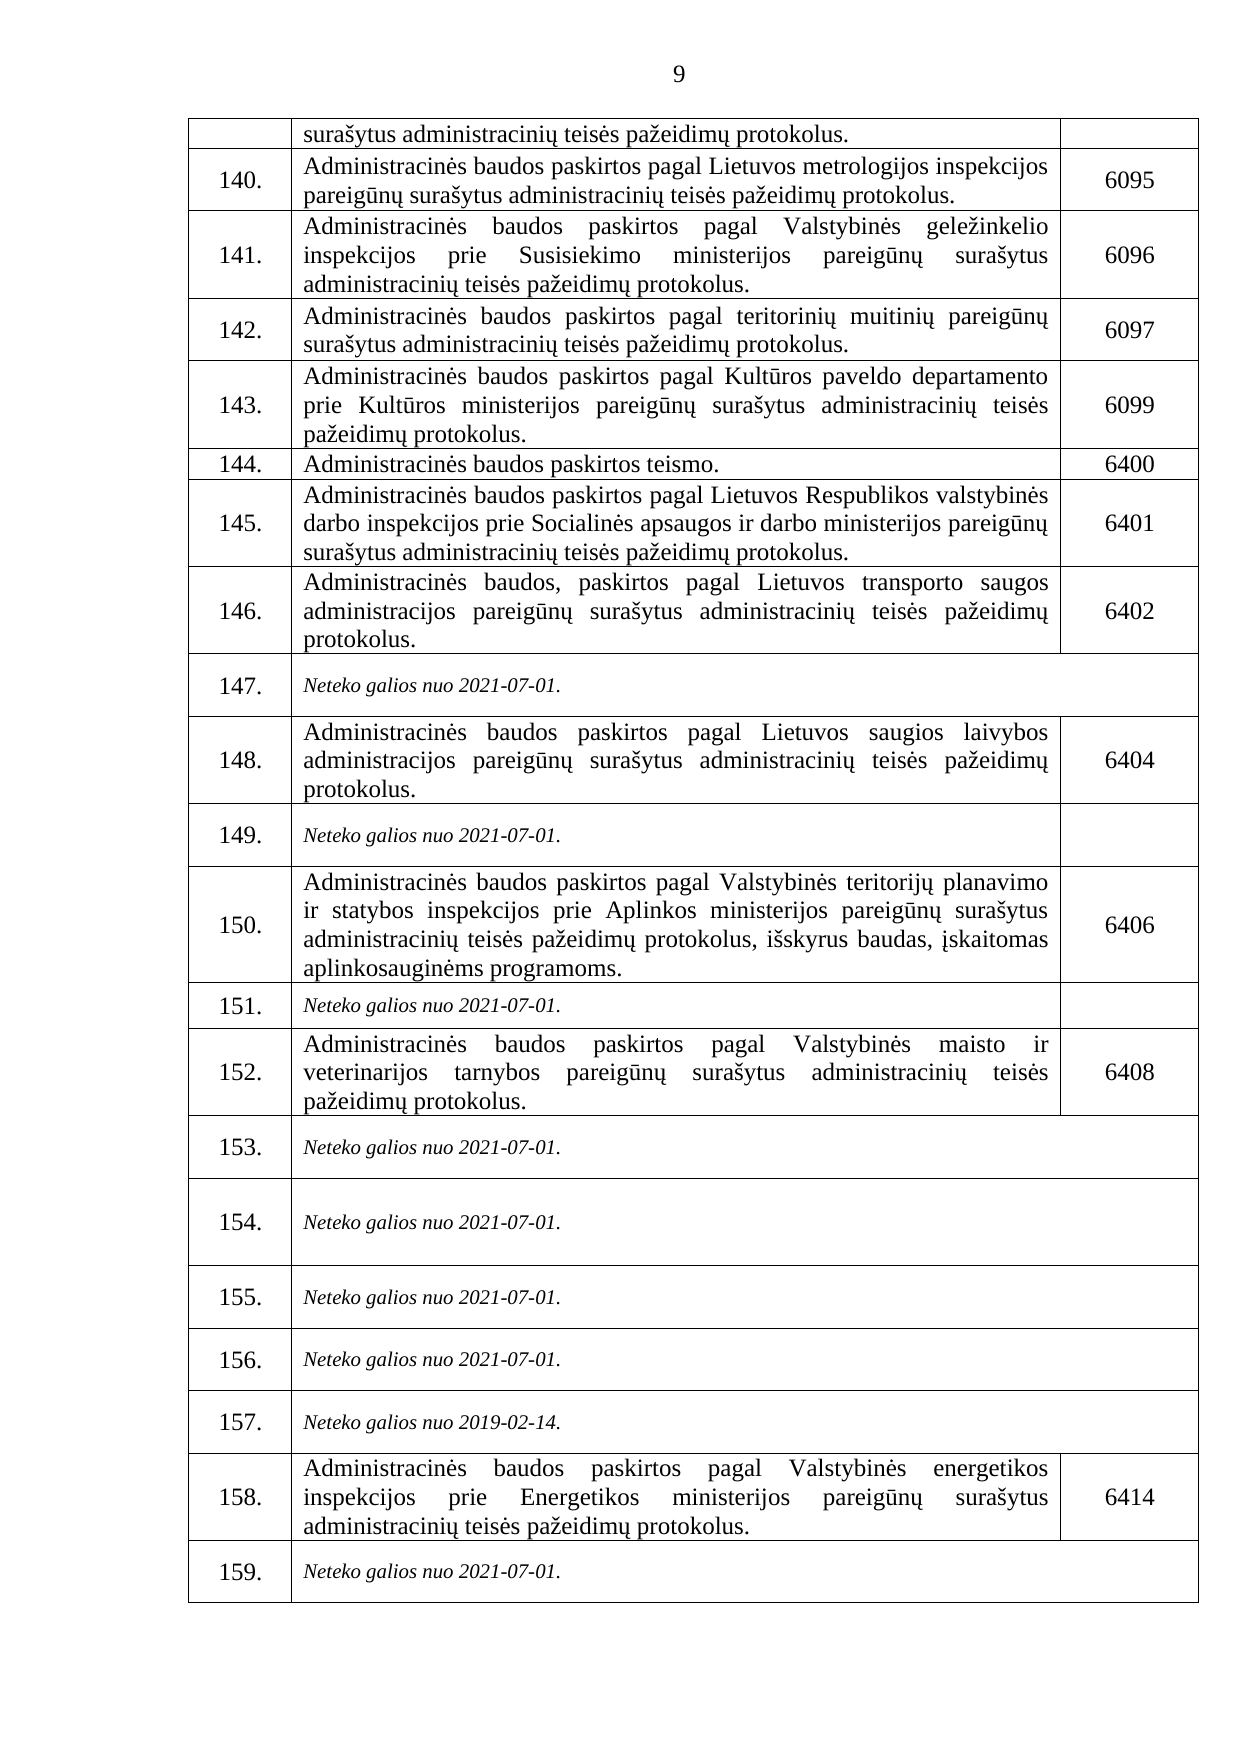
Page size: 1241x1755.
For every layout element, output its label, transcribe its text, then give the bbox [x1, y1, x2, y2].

table_cell Neteko galios nuo 2021-07-01. [292, 983, 1060, 1028]
table_cell 6095 [1061, 149, 1198, 210]
table_cell 151. [189, 983, 291, 1028]
table_cell [189, 119, 291, 148]
table_cell 6096 [1061, 211, 1198, 298]
table_cell 158. [189, 1454, 291, 1540]
table_cell 156. [189, 1329, 291, 1390]
table_cell Administracinės baudos paskirtos teismo. [292, 449, 1060, 479]
table_cell [1061, 804, 1198, 866]
table_cell Neteko galios nuo 2021-07-01. [292, 804, 1060, 866]
table_cell Administracinės baudos paskirtos pagal Lietuvos Respublikos valstybinės darbo inspekcijos prie Socialinės apsaugos ir darbo ministerijos pareigūnų surašytus administracinių teisės pažeidimų protokolus. [292, 480, 1060, 566]
table_cell 149. [189, 804, 291, 866]
table_cell 146. [189, 567, 291, 653]
table_cell surašytus administracinių teisės pažeidimų protokolus. [292, 119, 1060, 148]
table_cell 148. [189, 717, 291, 803]
table_cell Neteko galios nuo 2021-07-01. [292, 1329, 1198, 1390]
table_cell 159. [189, 1541, 291, 1602]
table_cell Administracinės baudos paskirtos pagal Valstybinės teritorijų planavimo ir statybos inspekcijos prie Aplinkos ministerijos pareigūnų surašytus administracinių teisės pažeidimų protokolus, išskyrus baudas, įskaitomas aplinkosauginėms programoms. [292, 867, 1060, 982]
table_cell Administracinės baudos paskirtos pagal Valstybinės energetikos inspekcijos prie Energetikos ministerijos pareigūnų surašytus administracinių teisės pažeidimų protokolus. [292, 1454, 1060, 1540]
table_cell 153. [189, 1116, 291, 1177]
table_cell Administracinės baudos paskirtos pagal Valstybinės geležinkelio inspekcijos prie Susisiekimo ministerijos pareigūnų surašytus administracinių teisės pažeidimų protokolus. [292, 211, 1060, 298]
table_cell Neteko galios nuo 2019-02-14. [292, 1391, 1198, 1452]
table_cell 6406 [1061, 867, 1198, 982]
table_cell Administracinės baudos paskirtos pagal Lietuvos metrologijos inspekcijos pareigūnų surašytus administracinių teisės pažeidimų protokolus. [292, 149, 1060, 210]
table_cell 145. [189, 480, 291, 566]
table_cell 6408 [1061, 1029, 1198, 1115]
table_cell Neteko galios nuo 2021-07-01. [292, 1266, 1198, 1327]
table_cell Administracinės baudos paskirtos pagal Kultūros paveldo departamento prie Kultūros ministerijos pareigūnų surašytus administracinių teisės pažeidimų protokolus. [292, 361, 1060, 447]
table_cell [1061, 119, 1198, 148]
table_cell 147. [189, 654, 291, 716]
table_cell 152. [189, 1029, 291, 1115]
table_cell 140. [189, 149, 291, 210]
table_cell 143. [189, 361, 291, 447]
table_cell Administracinės baudos paskirtos pagal Lietuvos saugios laivybos administracijos pareigūnų surašytus administracinių teisės pažeidimų protokolus. [292, 717, 1060, 803]
table_cell Neteko galios nuo 2021-07-01. [292, 654, 1198, 716]
table_cell Administracinės baudos paskirtos pagal Valstybinės maisto ir veterinarijos tarnybos pareigūnų surašytus administracinių teisės pažeidimų protokolus. [292, 1029, 1060, 1115]
table_cell 6404 [1061, 717, 1198, 803]
table_cell 150. [189, 867, 291, 982]
table_cell Neteko galios nuo 2021-07-01. [292, 1541, 1198, 1602]
table_cell 144. [189, 449, 291, 479]
table_cell 6414 [1061, 1454, 1198, 1540]
table_cell 141. [189, 211, 291, 298]
table_cell Neteko galios nuo 2021-07-01. [292, 1116, 1198, 1177]
table_cell 154. [189, 1179, 291, 1265]
table_cell Administracinės baudos paskirtos pagal teritorinių muitinių pareigūnų surašytus administracinių teisės pažeidimų protokolus. [292, 299, 1060, 360]
table_cell 142. [189, 299, 291, 360]
table_cell 6400 [1061, 449, 1198, 479]
table_cell 6402 [1061, 567, 1198, 653]
table_cell 6401 [1061, 480, 1198, 566]
table_cell [1061, 983, 1198, 1028]
table_cell 6097 [1061, 299, 1198, 360]
table_cell 155. [189, 1266, 291, 1327]
table_cell 6099 [1061, 361, 1198, 447]
table_cell 157. [189, 1391, 291, 1452]
table_cell Administracinės baudos, paskirtos pagal Lietuvos transporto saugos administracijos pareigūnų surašytus administracinių teisės pažeidimų protokolus. [292, 567, 1060, 653]
table_cell Neteko galios nuo 2021-07-01. [292, 1179, 1198, 1265]
